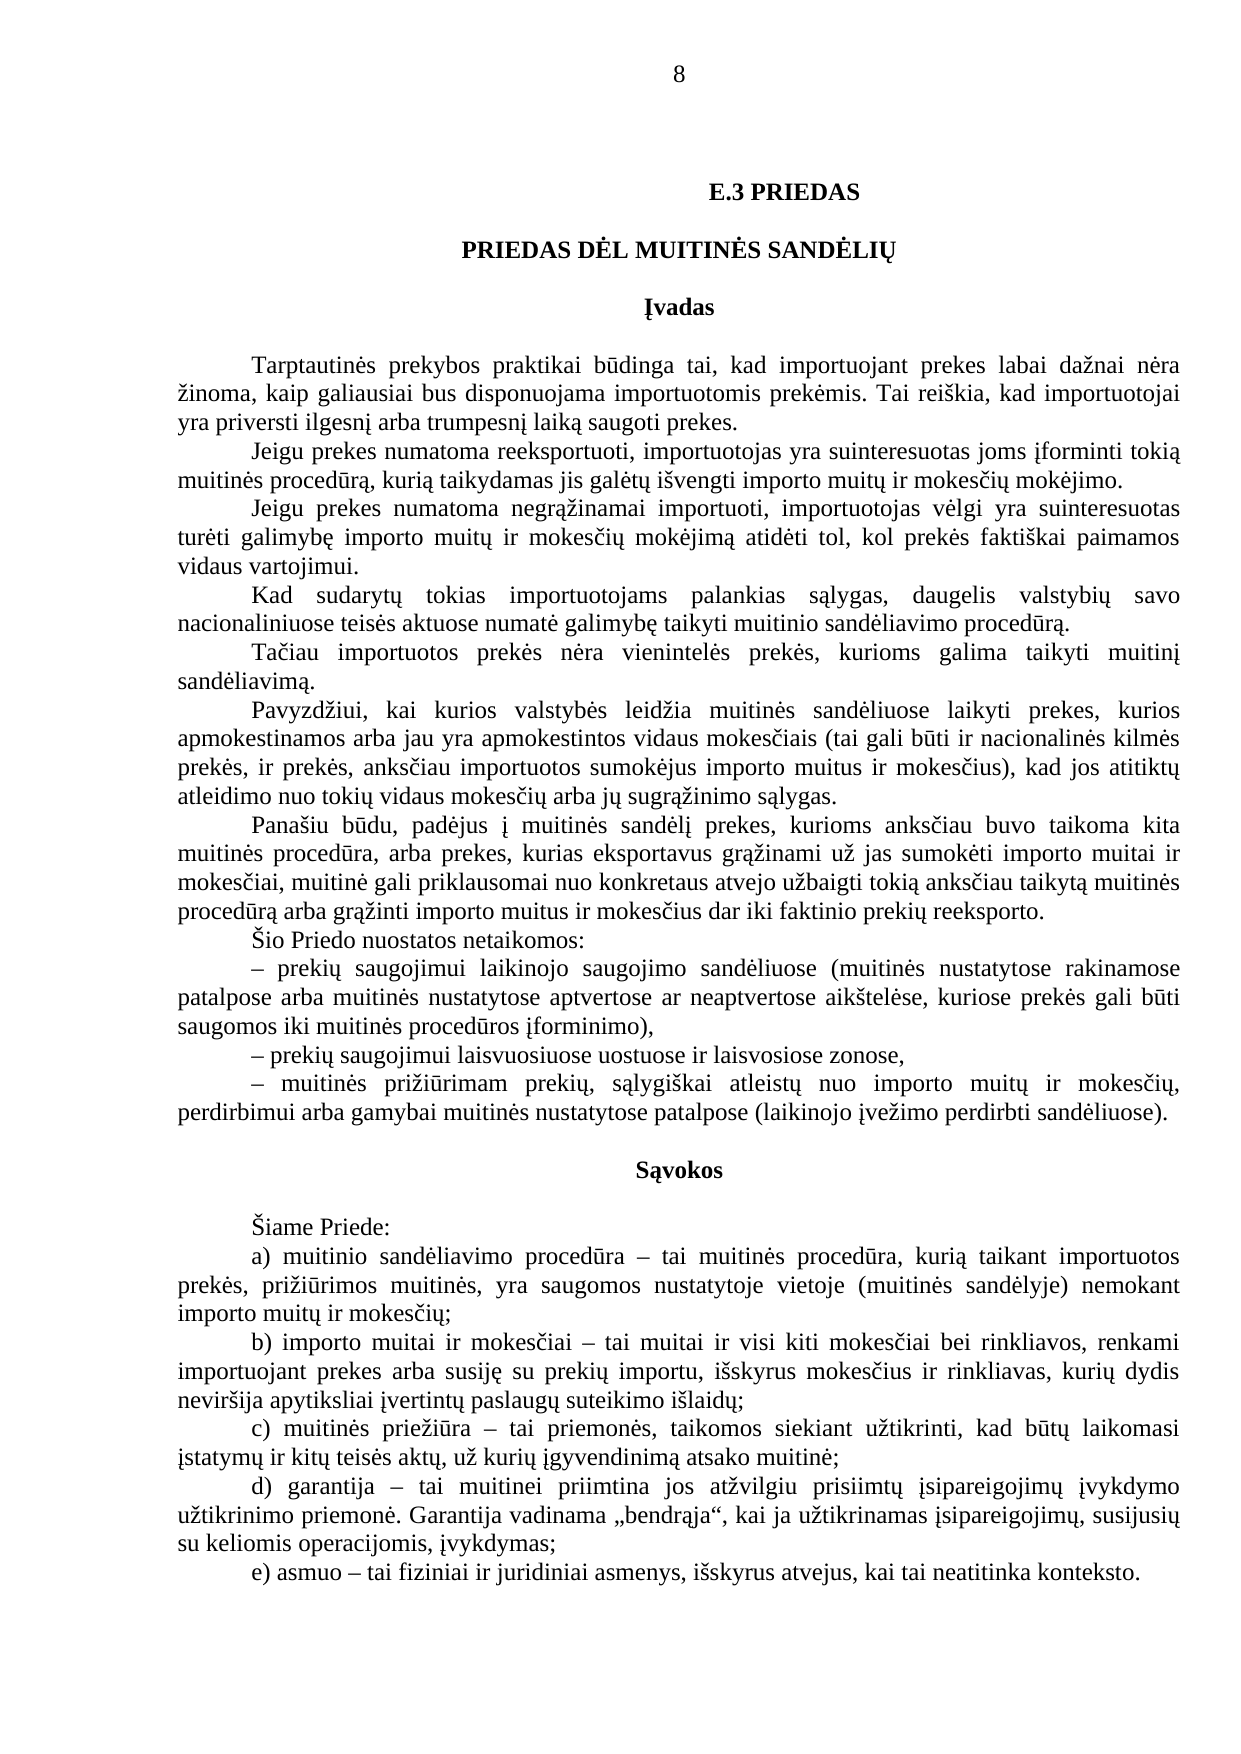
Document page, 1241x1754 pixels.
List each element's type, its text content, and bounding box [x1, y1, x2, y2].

text Kad sudarytų tokias importuotojams palankias sąlygas, daugelis valstybių savo nacionaliniuose teisės aktuose numatė galimybę taikyti muitinio sandėliavimo procedūrą. [177, 580, 1181, 637]
text – prekių saugojimui laisvuosiuose uostuose ir laisvosiose zonose, [177, 1040, 1181, 1068]
text Jeigu prekes numatoma negrąžinamai importuoti, importuotojas vėlgi yra suinteresuotas turėti galimybę importo muitų ir mokesčių mokėjimą atidėti tol, kol prekės faktiškai paimamos vidaus vartojimui. [177, 493, 1181, 580]
text – prekių saugojimui laikinojo saugojimo sandėliuose (muitinės nustatytose rakinamose patalpose arba muitinės nustatytose aptvertose ar neaptvertose aikštelėse, kuriose prekės gali būti saugomos iki muitinės procedūros įforminimo), [177, 953, 1181, 1040]
text Šiame Priede: [177, 1212, 1181, 1241]
text Panašiu būdu, padėjus į muitinės sandėlį prekes, kurioms anksčiau buvo taikoma kita muitinės procedūra, arba prekes, kurias eksportavus grąžinami už jas sumokėti importo muitai ir mokesčiai, muitinė gali priklausomai nuo konkretaus atvejo užbaigti tokią anksčiau taikytą muitinės procedūrą arba grąžinti importo muitus ir mokesčius dar iki faktinio prekių reeksporto. [177, 810, 1181, 925]
text Įvadas [177, 292, 1181, 321]
text c) muitinės priežiūra – tai priemonės, taikomos siekiant užtikrinti, kad būtų laikomasi įstatymų ir kitų teisės aktų, už kurių įgyvendinimą atsako muitinė; [177, 1413, 1181, 1471]
text Tačiau importuotos prekės nėra vienintelės prekės, kurioms galima taikyti muitinį sandėliavimą. [177, 637, 1181, 695]
text E.3 PRIEDAS [177, 177, 1181, 206]
text – muitinės prižiūrimam prekių, sąlygiškai atleistų nuo importo muitų ir mokesčių, perdirbimui arba gamybai muitinės nustatytose patalpose (laikinojo įvežimo perdirbti sandėliuose). [177, 1068, 1181, 1126]
text b) importo muitai ir mokesčiai – tai muitai ir visi kiti mokesčiai bei rinkliavos, renkami importuojant prekes arba susiję su prekių importu, išskyrus mokesčius ir rinkliavas, kurių dydis neviršija apytiksliai įvertintų paslaugų suteikimo išlaidų; [177, 1327, 1181, 1413]
text Šio Priedo nuostatos netaikomos: [177, 925, 1181, 953]
text Sąvokos [177, 1155, 1181, 1183]
text Priedas dėl muitinės sandėlių [177, 235, 1181, 263]
text Jeigu prekes numatoma reeksportuoti, importuotojas yra suinteresuotas joms įforminti tokią muitinės procedūrą, kurią taikydamas jis galėtų išvengti importo muitų ir mokesčių mokėjimo. [177, 436, 1181, 493]
text Tarptautinės prekybos praktikai būdinga tai, kad importuojant prekes labai dažnai nėra žinoma, kaip galiausiai bus disponuojama importuotomis prekėmis. Tai reiškia, kad importuotojai yra priversti ilgesnį arba trumpesnį laiką saugoti prekes. [177, 350, 1181, 436]
text a) muitinio sandėliavimo procedūra – tai muitinės procedūra, kurią taikant importuotos prekės, prižiūrimos muitinės, yra saugomos nustatytoje vietoje (muitinės sandėlyje) nemokant importo muitų ir mokesčių; [177, 1241, 1181, 1327]
text Pavyzdžiui, kai kurios valstybės leidžia muitinės sandėliuose laikyti prekes, kurios apmokestinamos arba jau yra apmokestintos vidaus mokesčiais (tai gali būti ir nacionalinės kilmės prekės, ir prekės, anksčiau importuotos sumokėjus importo muitus ir mokesčius), kad jos atitiktų atleidimo nuo tokių vidaus mokesčių arba jų sugrąžinimo sąlygas. [177, 695, 1181, 810]
text e) asmuo – tai fiziniai ir juridiniai asmenys, išskyrus atvejus, kai tai neatitinka konteksto. [177, 1557, 1181, 1586]
text d) garantija – tai muitinei priimtina jos atžvilgiu prisiimtų įsipareigojimų įvykdymo užtikrinimo priemonė. Garantija vadinama „bendrąja“, kai ja užtikrinamas įsipareigojimų, susijusių su keliomis operacijomis, įvykdymas; [177, 1471, 1181, 1557]
